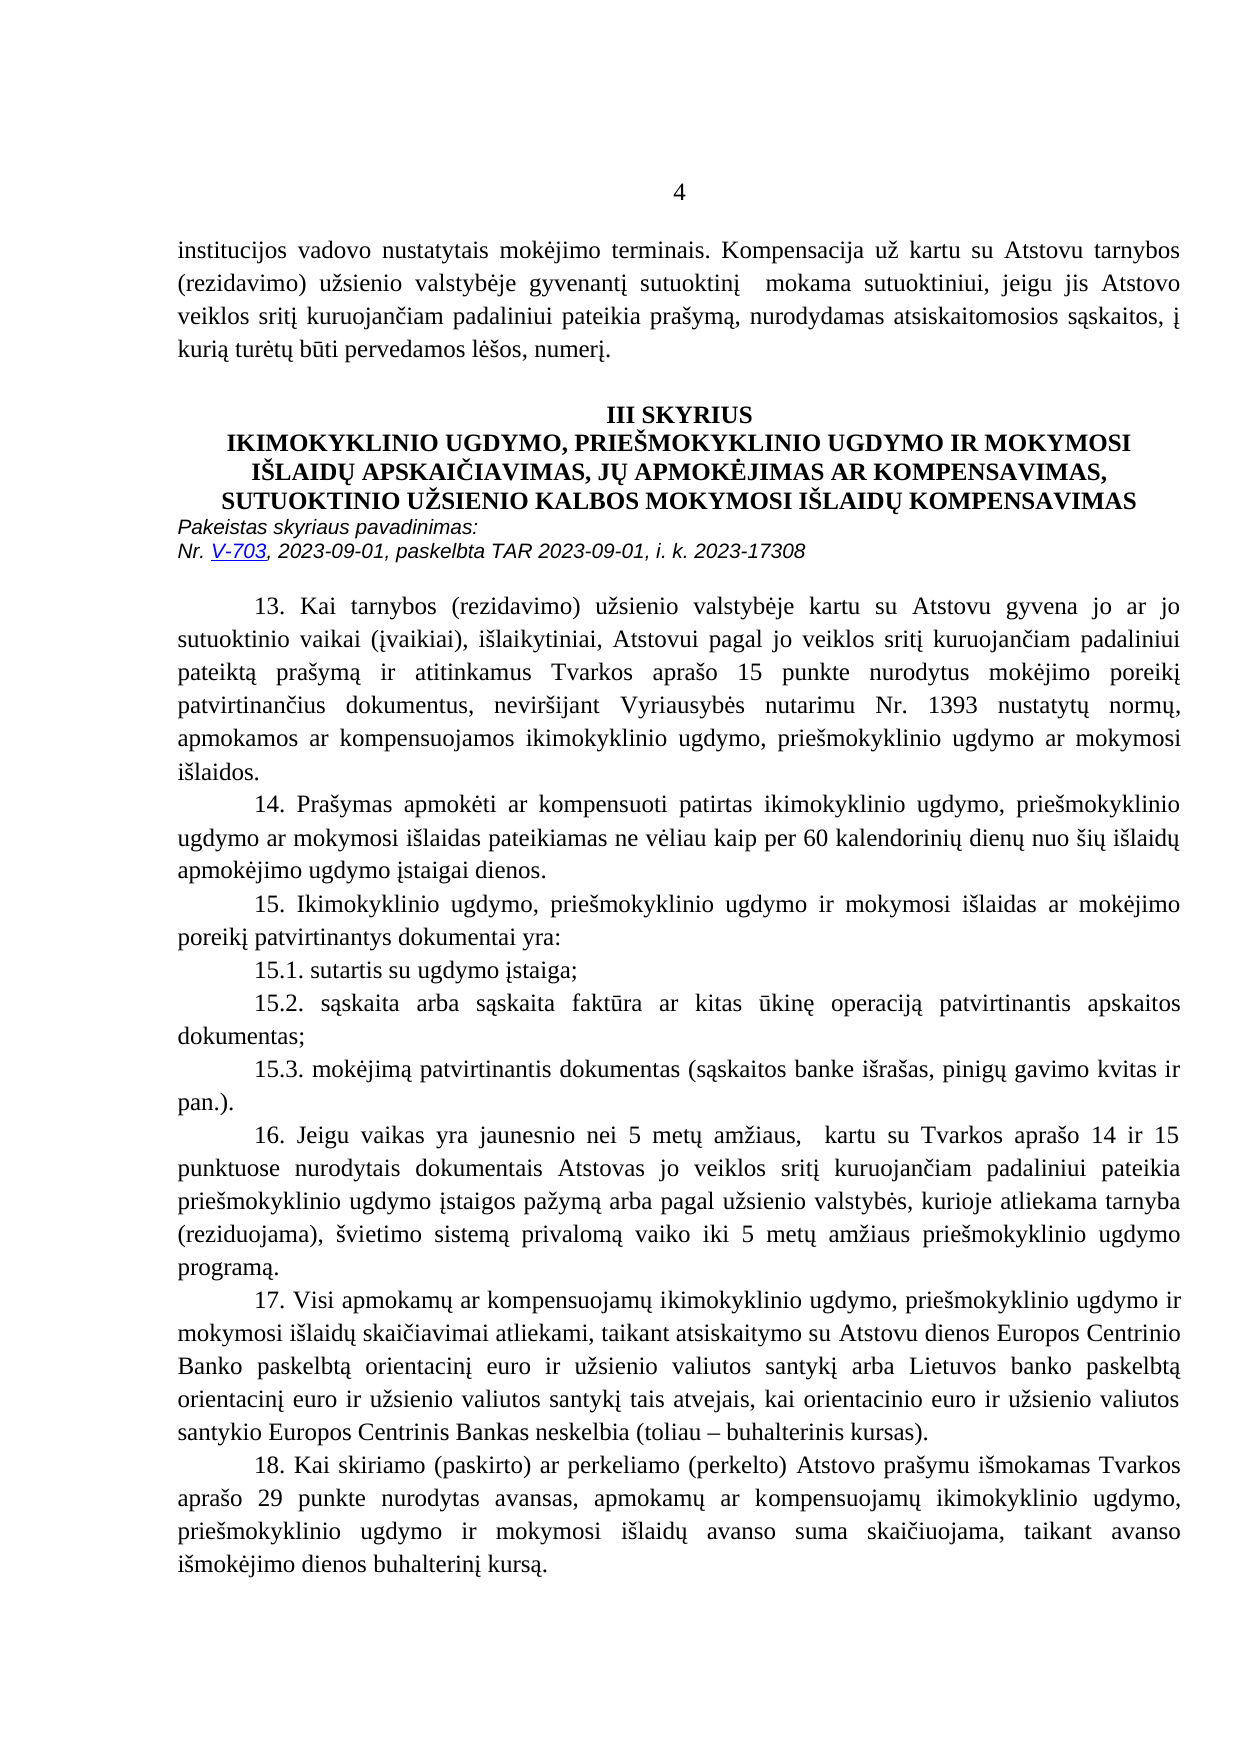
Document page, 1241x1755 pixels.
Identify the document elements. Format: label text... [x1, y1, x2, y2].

text Pakeistas skyriaus pavadinimas: [177, 515, 1181, 539]
text 14. Prašymas apmokėti ar kompensuoti patirtas ikimokyklinio ugdymo, priešmokyklinio ugdymo ar mokymosi išlaidas pateikiamas ne vėliau kaip per 60 kalendorinių dienų nuo šių išlaidų apmokėjimo ugdymo įstaigai dienos. [177, 789, 1181, 884]
text 13. Kai tarnybos (rezidavimo) užsienio valstybėje kartu su Atstovu gyvena jo ar jo sutuoktinio vaikai (įvaikiai), išlaikytiniai, Atstovui pagal jo veiklos sritį kuruojančiam padaliniui pateiktą prašymą ir atitinkamus Tvarkos aprašo 15 punkte nurodytus mokėjimo poreikį patvirtinančius dokumentus, neviršijant Vyriausybės nutarimu Nr. 1393 nustatytų normų, apmokamos ar kompensuojamos ikimokyklinio ugdymo, priešmokyklinio ugdymo ar mokymosi išlaidos. [177, 591, 1181, 785]
text 16. Jeigu vaikas yra jaunesnio nei 5 metų amžiaus, kartu su Tvarkos aprašo 14 ir 15 punktuose nurodytais dokumentais Atstovas jo veiklos sritį kuruojančiam padaliniui pateikia priešmokyklinio ugdymo įstaigos pažymą arba pagal užsienio valstybės, kurioje atliekama tarnyba (reziduojama), švietimo sistemą privalomą vaiko iki 5 metų amžiaus priešmokyklinio ugdymo programą. [177, 1120, 1181, 1281]
text 15. Ikimokyklinio ugdymo, priešmokyklinio ugdymo ir mokymosi išlaidas ar mokėjimo poreikį patvirtinantys dokumentai yra: [177, 889, 1181, 950]
text 15.1. sutartis su ugdymo įstaiga; [177, 955, 1181, 983]
text IKIMOKYKLINIO UGDYMO, PRIEŠMOKYKLINIO UGDYMO IR MOKYMOSI IŠLAIDŲ APSKAIČIAVIMAS, JŲ APMOKĖJIMAS AR KOMPENSAVIMAS, SUTUOKTINIO UŽSIENIO KALBOS MOKYMOSI IŠLAIDŲ KOMPENSAVIMAS [177, 428, 1181, 515]
text institucijos vadovo nustatytais mokėjimo terminais. Kompensacija už kartu su Atstovu tarnybos (rezidavimo) užsienio valstybėje gyvenantį sutuoktinį mokama sutuoktiniui, jeigu jis Atstovo veiklos sritį kuruojančiam padaliniui pateikia prašymą, nurodydamas atsiskaitomosios sąskaitos, į kurią turėtų būti pervedamos lėšos, numerį. [177, 235, 1181, 362]
text Nr. V-703, 2023-09-01, paskelbta TAR 2023-09-01, i. k. 2023-17308 [177, 539, 1181, 563]
text 15.3. mokėjimą patvirtinantis dokumentas (sąskaitos banke išrašas, pinigų gavimo kvitas ir pan.). [177, 1054, 1181, 1116]
text 17. Visi apmokamų ar kompensuojamų ikimokyklinio ugdymo, priešmokyklinio ugdymo ir mokymosi išlaidų skaičiavimai atliekami, taikant atsiskaitymo su Atstovu dienos Europos Centrinio Banko paskelbtą orientacinį euro ir užsienio valiutos santykį arba Lietuvos banko paskelbtą orientacinį euro ir užsienio valiutos santykį tais atvejais, kai orientacinio euro ir užsienio valiutos santykio Europos Centrinis Bankas neskelbia (toliau – buhalterinis kursas). [177, 1285, 1181, 1446]
text III SKYRIUS [177, 400, 1181, 428]
text 18. Kai skiriamo (paskirto) ar perkeliamo (perkelto) Atstovo prašymu išmokamas Tvarkos aprašo 29 punkte nurodytas avansas, apmokamų ar kompensuojamų ikimokyklinio ugdymo, priešmokyklinio ugdymo ir mokymosi išlaidų avanso suma skaičiuojama, taikant avanso išmokėjimo dienos buhalterinį kursą. [177, 1450, 1181, 1578]
text 15.2. sąskaita arba sąskaita faktūra ar kitas ūkinę operaciją patvirtinantis apskaitos dokumentas; [177, 988, 1181, 1049]
